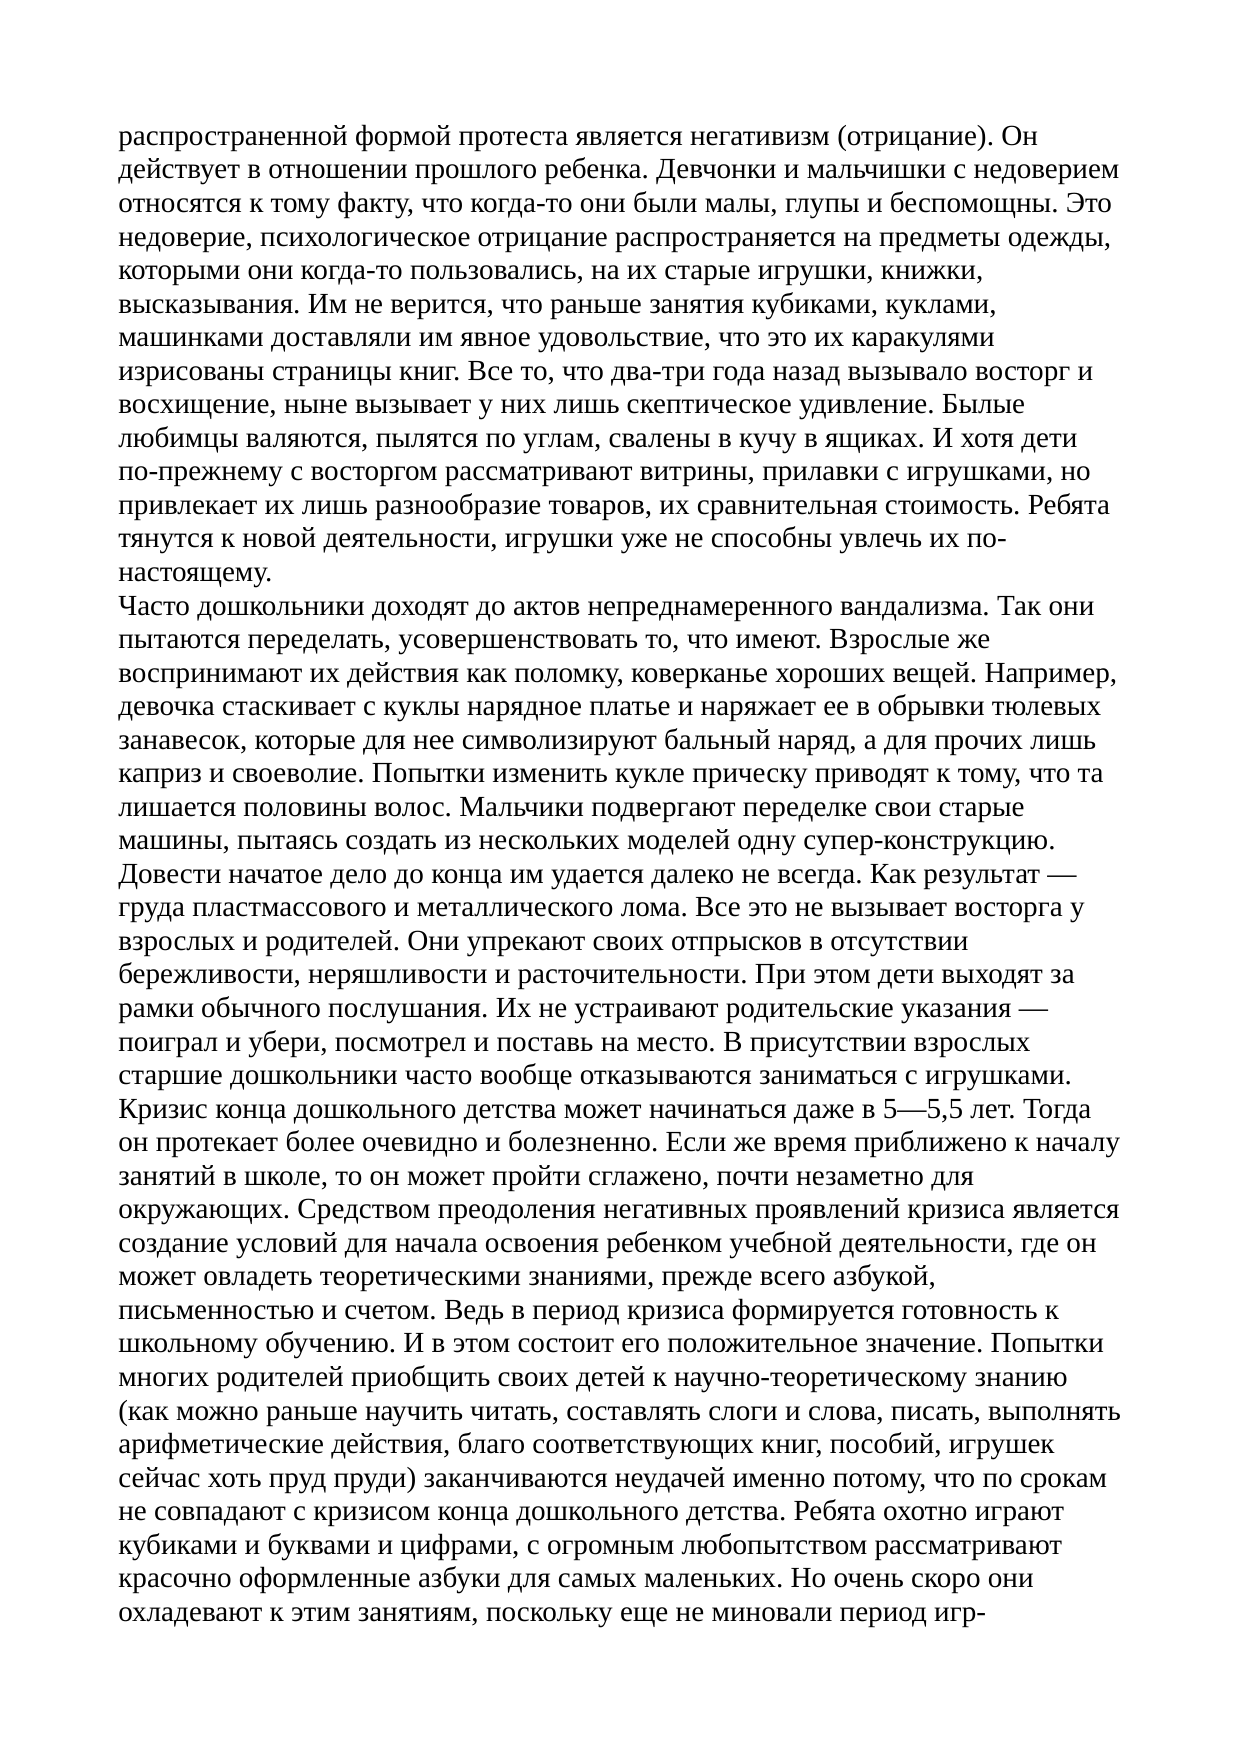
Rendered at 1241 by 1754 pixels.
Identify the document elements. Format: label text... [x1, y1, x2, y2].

text распространенной формой протеста является негативизм (отрицание). Он действует в отношении прошлого ребенка. Девчонки и мальчишки с недоверием относятся к тому факту, что когда-то они были малы, глупы и беспомощны. Это недоверие, психологическое отрицание распространяется на предметы одежды, которыми они когда-то пользовались, на их старые игрушки, книжки, высказывания. Им не верится, что раньше занятия кубиками, куклами, машинками доставляли им явное удовольствие, что это их каракулями изрисованы страницы книг. Все то, что два-три года назад вызывало восторг и восхищение, ныне вызывает у них лишь скептическое удивление. Былые любимцы валяются, пылятся по углам, свалены в кучу в ящиках. И хотя дети по-прежнему с восторгом рассматривают витрины, прилавки с игрушками, но привлекает их лишь разнообразие товаров, их сравнительная стоимость. Ребята тянутся к новой деятельности, игрушки уже не способны увлечь их по-настоящему. [118, 118, 1122, 588]
text Часто дошкольники доходят до актов непреднамеренного вандализма. Так они пытаются переделать, усовершенствовать то, что имеют. Взрослые же воспринимают их действия как поломку, коверканье хороших вещей. Например, девочка стаскивает с куклы нарядное платье и наряжает ее в обрывки тюлевых занавесок, которые для нее символизируют бальный наряд, а для прочих лишь каприз и своеволие. Попытки изменить кукле прическу приводят к тому, что та лишается половины волос. Мальчики подвергают переделке свои старые машины, пытаясь создать из нескольких моделей одну супер-конструкцию. Довести начатое дело до конца им удается далеко не всегда. Как результат — груда пластмассового и металлического лома. Все это не вызывает восторга у взрослых и родителей. Они упрекают своих отпрысков в отсутствии бережливости, неряшливости и расточительности. При этом дети выходят за рамки обычного послушания. Их не устраивают родительские указания — поиграл и убери, посмотрел и поставь на место. В присутствии взрослых старшие дошкольники часто вообще отказываются заниматься с игрушками. [118, 588, 1122, 1091]
text Кризис конца дошкольного детства может начинаться даже в 5—5,5 лет. Тогда он протекает более очевидно и болезненно. Если же время приближено к началу занятий в школе, то он может пройти сглажено, почти незаметно для окружающих. Средством преодоления негативных проявлений кризиса является создание условий для начала освоения ребенком учебной деятельности, где он может овладеть теоретическими знаниями, прежде всего азбукой, письменностью и счетом. Ведь в период кризиса формируется готовность к школьному обучению. И в этом состоит его положительное значение. Попытки многих родителей приобщить своих детей к научно-теоретическому знанию (как можно раньше научить читать, составлять слоги и слова, писать, выполнять арифметические действия, благо соответствующих книг, пособий, игрушек сейчас хоть пруд пруди) заканчиваются неудачей именно потому, что по срокам не совпадают с кризисом конца дошкольного детства. Ребята охотно играют кубиками и буквами и цифрами, с огромным любопытством рассматривают красочно оформленные азбуки для самых маленьких. Но очень скоро они охладевают к этим занятиям, поскольку еще не миновали период игр- [118, 1091, 1122, 1627]
